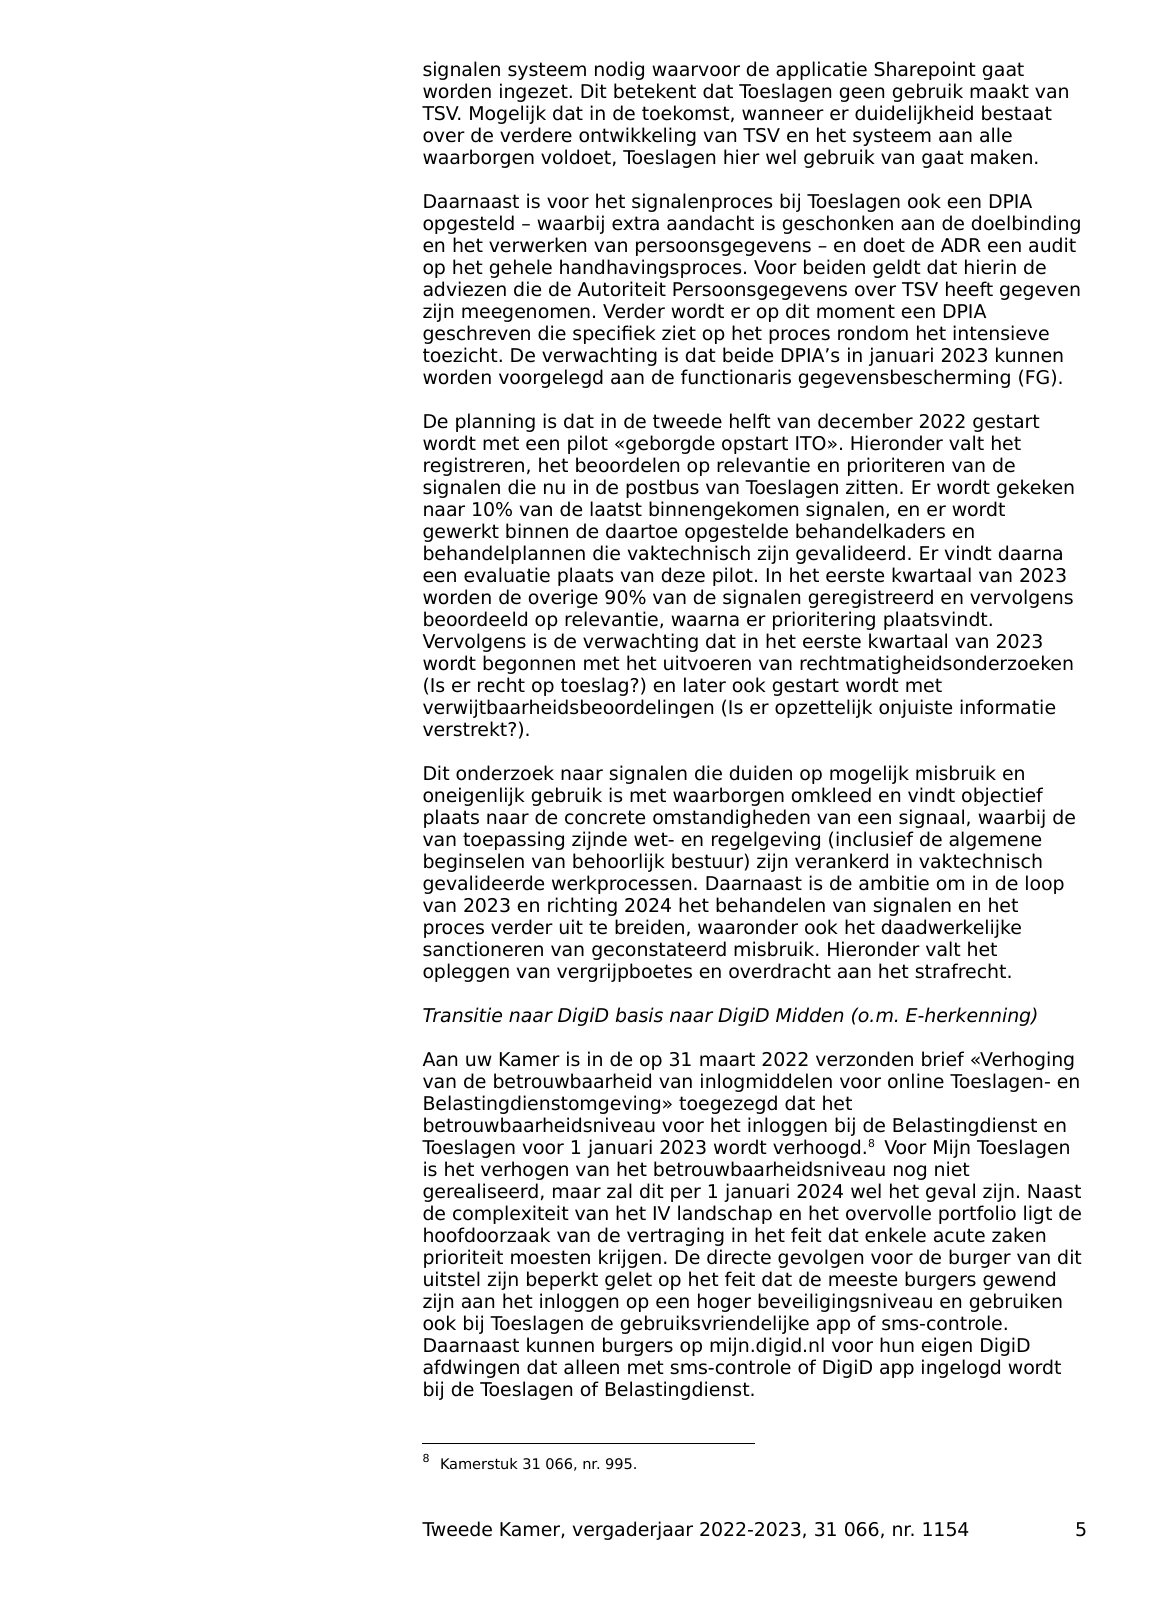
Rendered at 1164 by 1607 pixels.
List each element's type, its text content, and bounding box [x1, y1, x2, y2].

text Kamerstuk 31 066, nr. 995. [422, 1452, 1087, 1474]
text De planning is dat in de tweede helft van december 2022 gestart wordt met een pilot «geborgde opstart ITO». Hieronder valt het registreren, het beoordelen op relevantie en prioriteren van de signalen die nu in de postbus van Toeslagen zitten. Er wordt gekeken naar 10% van de laatst binnengekomen signalen, en er wordt gewerkt binnen de daartoe opgestelde behandelkaders en behandelplannen die vaktechnisch zijn gevalideerd. Er vindt daarna een evaluatie plaats van deze pilot. In het eerste kwartaal van 2023 worden de overige 90% van de signalen geregistreerd en vervolgens beoordeeld op relevantie, waarna er prioritering plaatsvindt. Vervolgens is de verwachting dat in het eerste kwartaal van 2023 wordt begonnen met het uitvoeren van rechtmatigheidsonderzoeken (Is er recht op toeslag?) en later ook gestart wordt met verwijtbaarheidsbeoordelingen (Is er opzettelijk onjuiste informatie verstrekt?). [422, 411, 1087, 741]
text Dit onderzoek naar signalen die duiden op mogelijk misbruik en oneigenlijk gebruik is met waarborgen omkleed en vindt objectief plaats naar de concrete omstandigheden van een signaal, waarbij de van toepassing zijnde wet- en regelgeving (inclusief de algemene beginselen van behoorlijk bestuur) zijn verankerd in vaktechnisch gevalideerde werkprocessen. Daarnaast is de ambitie om in de loop van 2023 en richting 2024 het behandelen van signalen en het proces verder uit te breiden, waaronder ook het daadwerkelijke sanctioneren van geconstateerd misbruik. Hieronder valt het opleggen van vergrijpboetes en overdracht aan het strafrecht. [422, 763, 1087, 983]
text Daarnaast is voor het signalenproces bij Toeslagen ook een DPIA opgesteld – waarbij extra aandacht is geschonken aan de doelbinding en het verwerken van persoonsgegevens – en doet de ADR een audit op het gehele handhavingsproces. Voor beiden geldt dat hierin de adviezen die de Autoriteit Persoonsgegevens over TSV heeft gegeven zijn meegenomen. Verder wordt er op dit moment een DPIA geschreven die specifiek ziet op het proces rondom het intensieve toezicht. De verwachting is dat beide DPIA’s in januari 2023 kunnen worden voorgelegd aan de functionaris gegevensbescherming (FG). [422, 191, 1087, 389]
text signalen systeem nodig waarvoor de applicatie Sharepoint gaat worden ingezet. Dit betekent dat Toeslagen geen gebruik maakt van TSV. Mogelijk dat in de toekomst, wanneer er duidelijkheid bestaat over de verdere ontwikkeling van TSV en het systeem aan alle waarborgen voldoet, Toeslagen hier wel gebruik van gaat maken. [422, 59, 1087, 169]
subtitle Transitie naar DigiD basis naar DigiD Midden (o.m. E-herkenning) [422, 1005, 1087, 1027]
text Aan uw Kamer is in de op 31 maart 2022 verzonden brief «Verhoging van de betrouwbaarheid van inlogmiddelen voor online Toeslagen- en Belastingdienstomgeving» toegezegd dat het betrouwbaarheidsniveau voor het inloggen bij de Belastingdienst en Toeslagen voor 1 januari 2023 wordt verhoogd. Voor Mijn Toeslagen is het verhogen van het betrouwbaarheidsniveau nog niet gerealiseerd, maar zal dit per 1 januari 2024 wel het geval zijn. Naast de complexiteit van het IV landschap en het overvolle portfolio ligt de hoofdoorzaak van de vertraging in het feit dat enkele acute zaken prioriteit moesten krijgen. De directe gevolgen voor de burger van dit uitstel zijn beperkt gelet op het feit dat de meeste burgers gewend zijn aan het inloggen op een hoger beveiligingsniveau en gebruiken ook bij Toeslagen de gebruiksvriendelijke app of sms-controle. Daarnaast kunnen burgers op mijn.digid.nl voor hun eigen DigiD afdwingen dat alleen met sms-controle of DigiD app ingelogd wordt bij de Toeslagen of Belastingdienst. [422, 1049, 1087, 1401]
